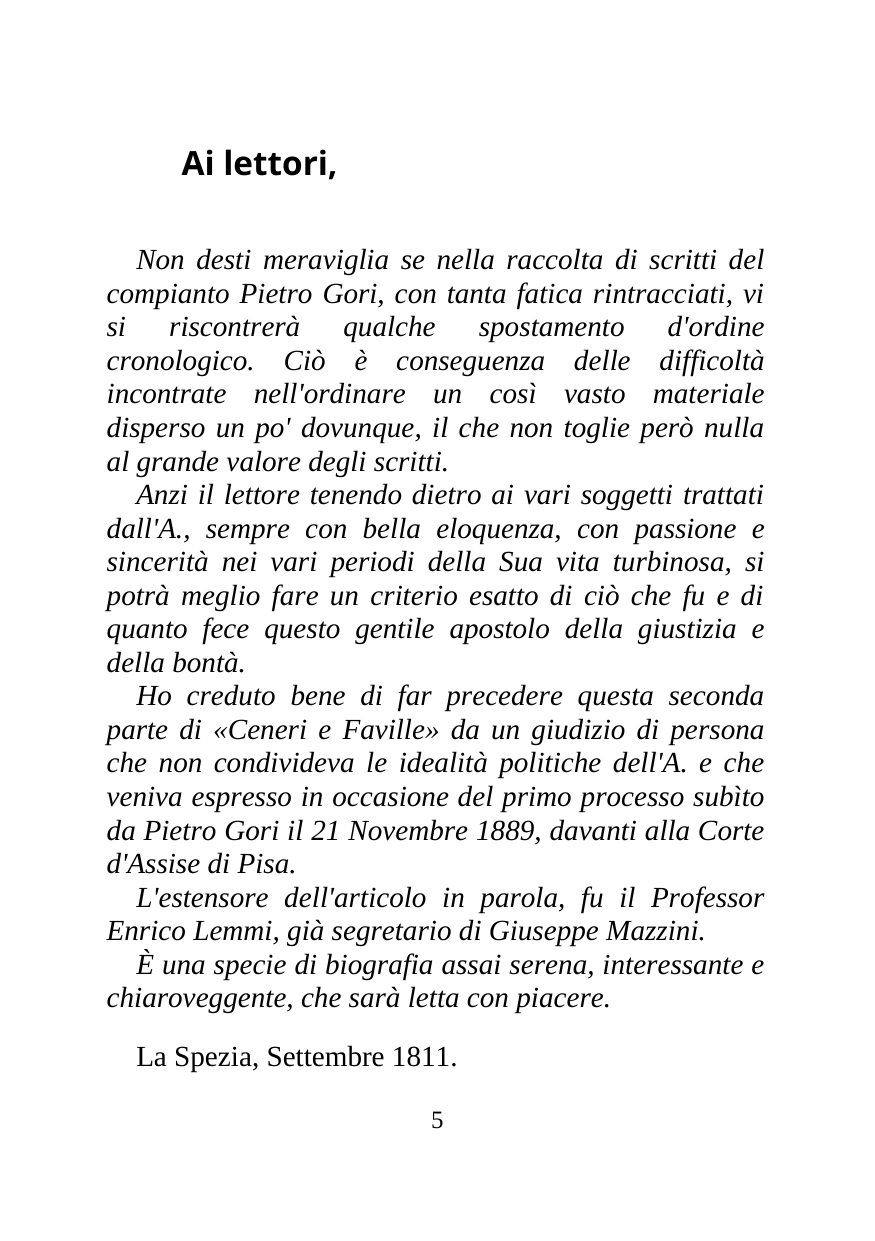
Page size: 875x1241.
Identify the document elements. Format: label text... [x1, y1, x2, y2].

text Non desti meraviglia se nella raccolta di scritti del compianto Pietro Gori, con tanta fatica rintracciati, vi si riscontrerà qualche spostamento d'ordine cronologico. Ciò è conseguenza delle difficoltà incontrate nell'ordinare un così vasto materiale disperso un po' dovunque, il che non toglie però nulla al grande valore degli scritti. [106, 242, 768, 477]
text La Spezia, Settembre 1811. [106, 1039, 768, 1072]
subtitle Ai lettori, [106, 140, 768, 185]
text Anzi il lettore tenendo dietro ai vari soggetti trattati dall'A., sempre con bella eloquenza, con passione e sincerità nei vari periodi della Sua vita turbinosa, si potrà meglio fare un criterio esatto di ciò che fu e di quanto fece questo gentile apostolo della giustizia e della bontà. [106, 477, 768, 678]
text È una specie di biografia assai serena, interessante e chiaroveggente, che sarà letta con piacere. [106, 947, 768, 1014]
text L'estensore dell'articolo in parola, fu il Professor Enrico Lemmi, già segretario di Giuseppe Mazzini. [106, 880, 768, 947]
text Ho creduto bene di far precedere questa seconda parte di «Ceneri e Faville» da un giudizio di persona che non condivideva le idealità politiche dell'A. e che veniva espresso in occasione del primo processo subìto da Pietro Gori il 21 Novembre 1889, davanti alla Corte d'Assise di Pisa. [106, 678, 768, 880]
